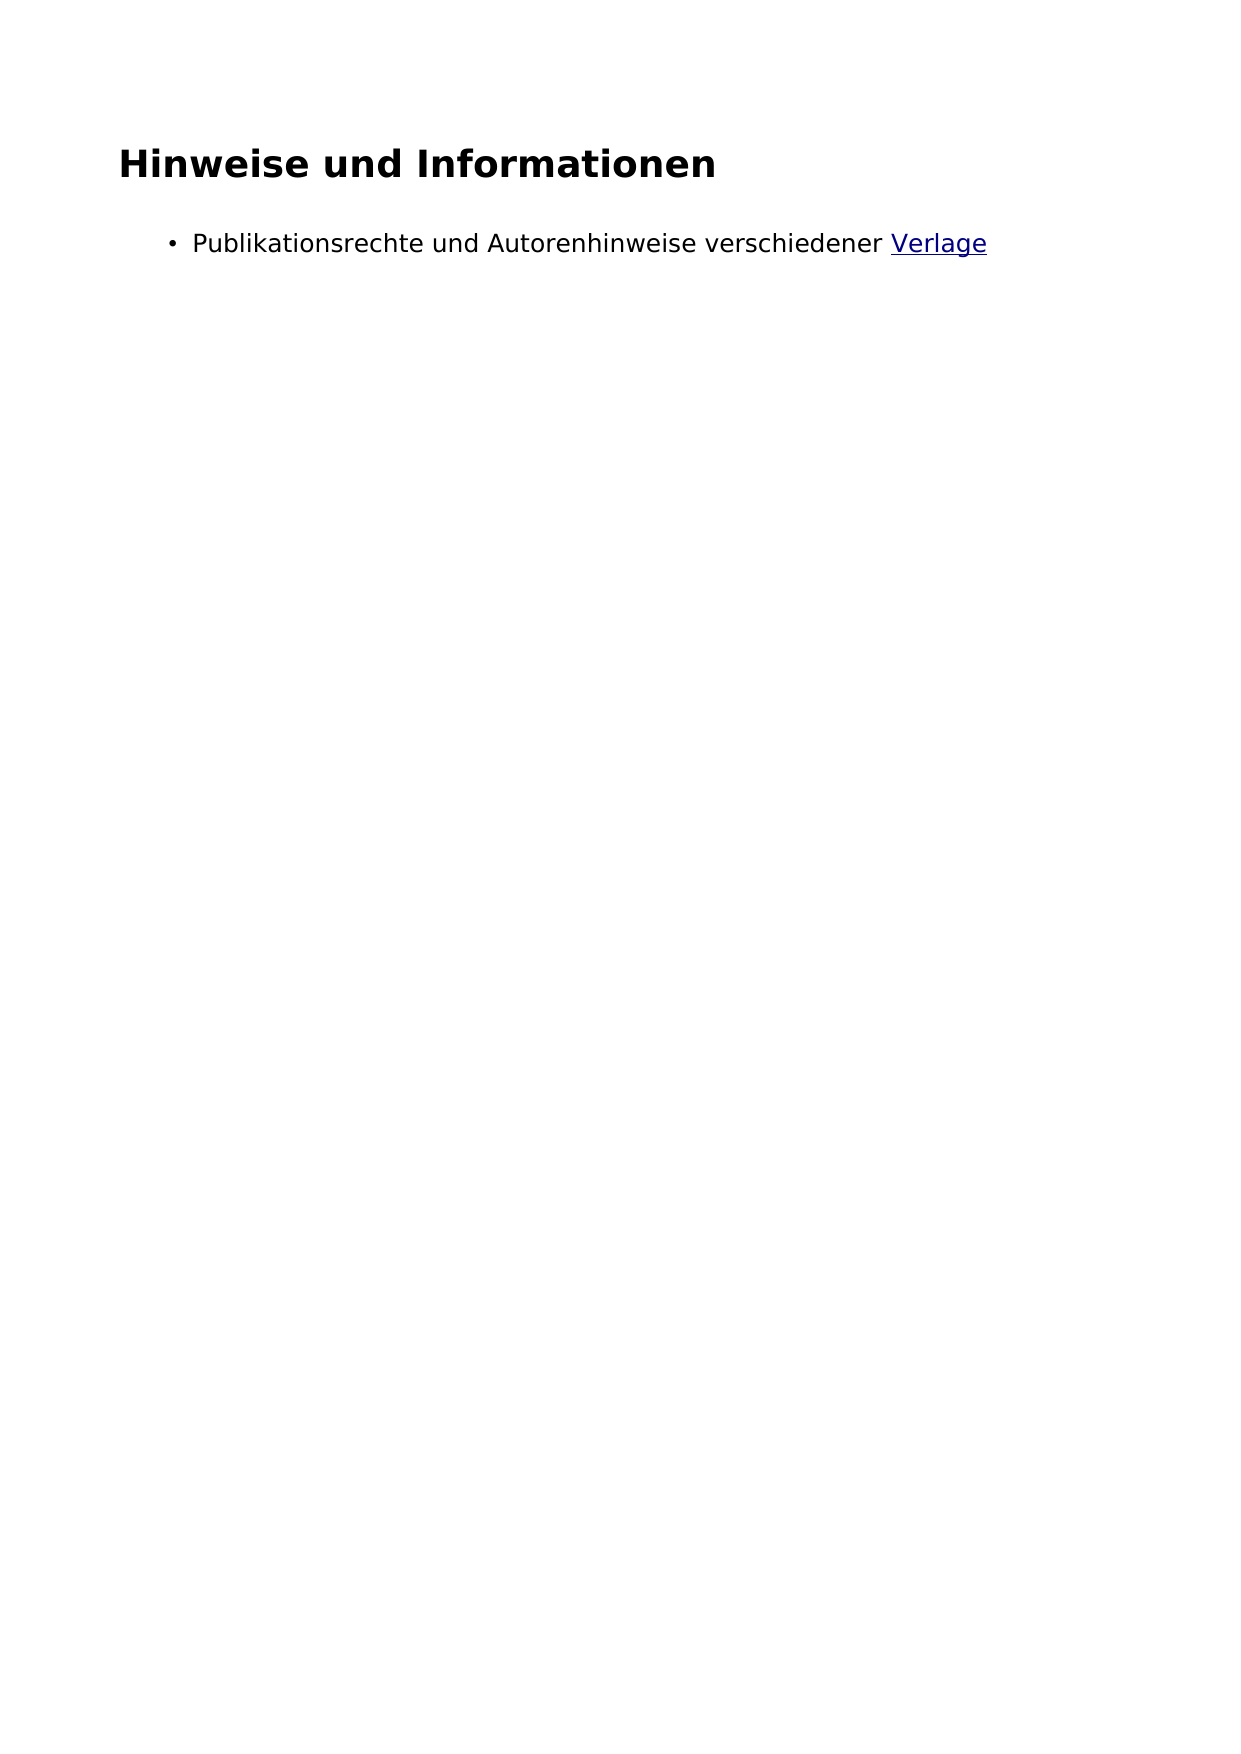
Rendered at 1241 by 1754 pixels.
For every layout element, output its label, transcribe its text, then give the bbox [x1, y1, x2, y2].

list Publikationsrechte und Autorenhinweise verschiedener Verlage [177, 229, 1122, 258]
subtitle Hinweise und Informationen [118, 143, 1122, 187]
